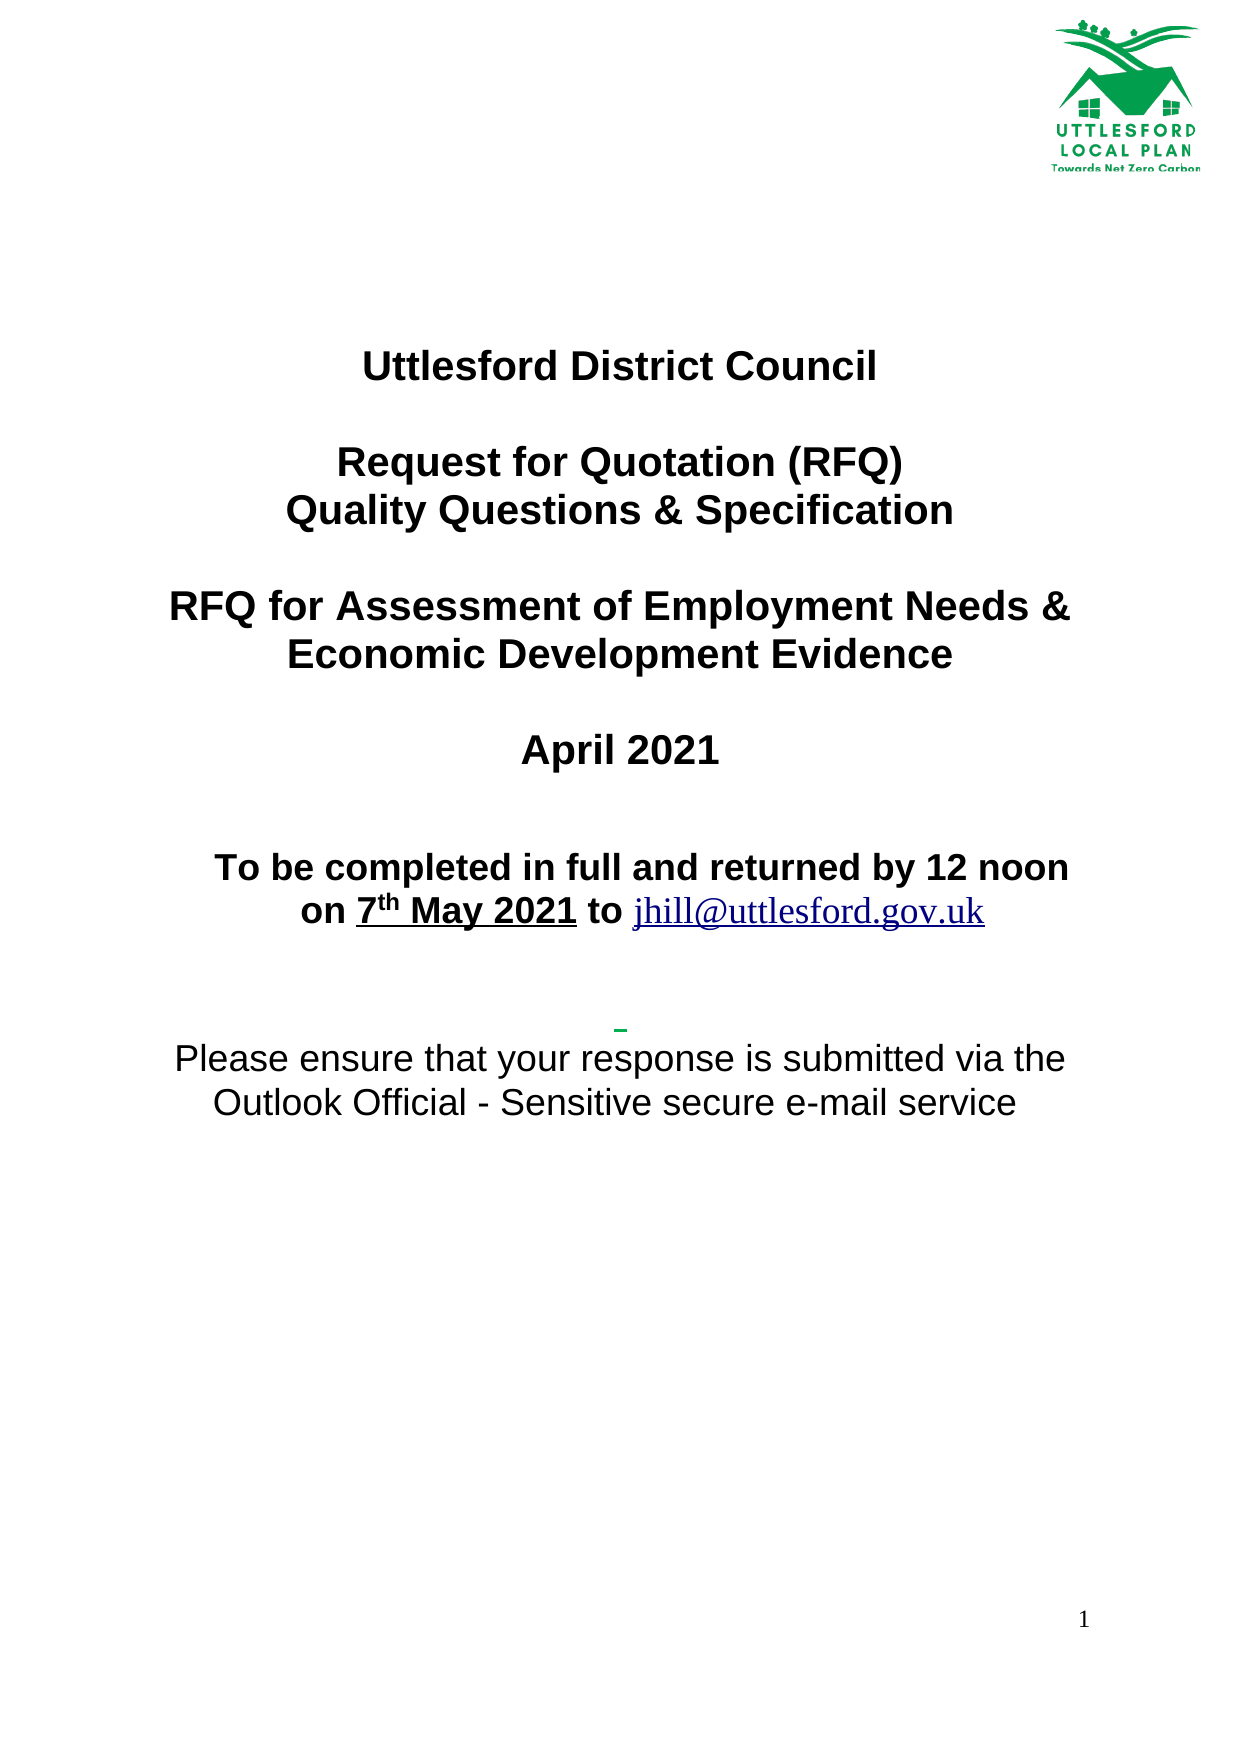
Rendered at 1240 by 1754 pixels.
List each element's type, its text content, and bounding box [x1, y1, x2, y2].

text April 2021 [150, 725, 1090, 773]
text Uttlesford District Council [150, 342, 1090, 389]
text Please ensure that your response is submitted via the Outlook Official - Sensitive secure e-mail service [150, 1037, 1090, 1123]
list To be completed in full and returned by 12 noon on 7th May 2021 to jhill@uttlesford.gov.uk [194, 845, 1090, 931]
text Request for Quotation (RFQ) [150, 437, 1090, 485]
text Quality Questions & Specification [150, 485, 1090, 533]
text RFQ for Assessment of Employment Needs & Economic Development Evidence [150, 581, 1090, 677]
